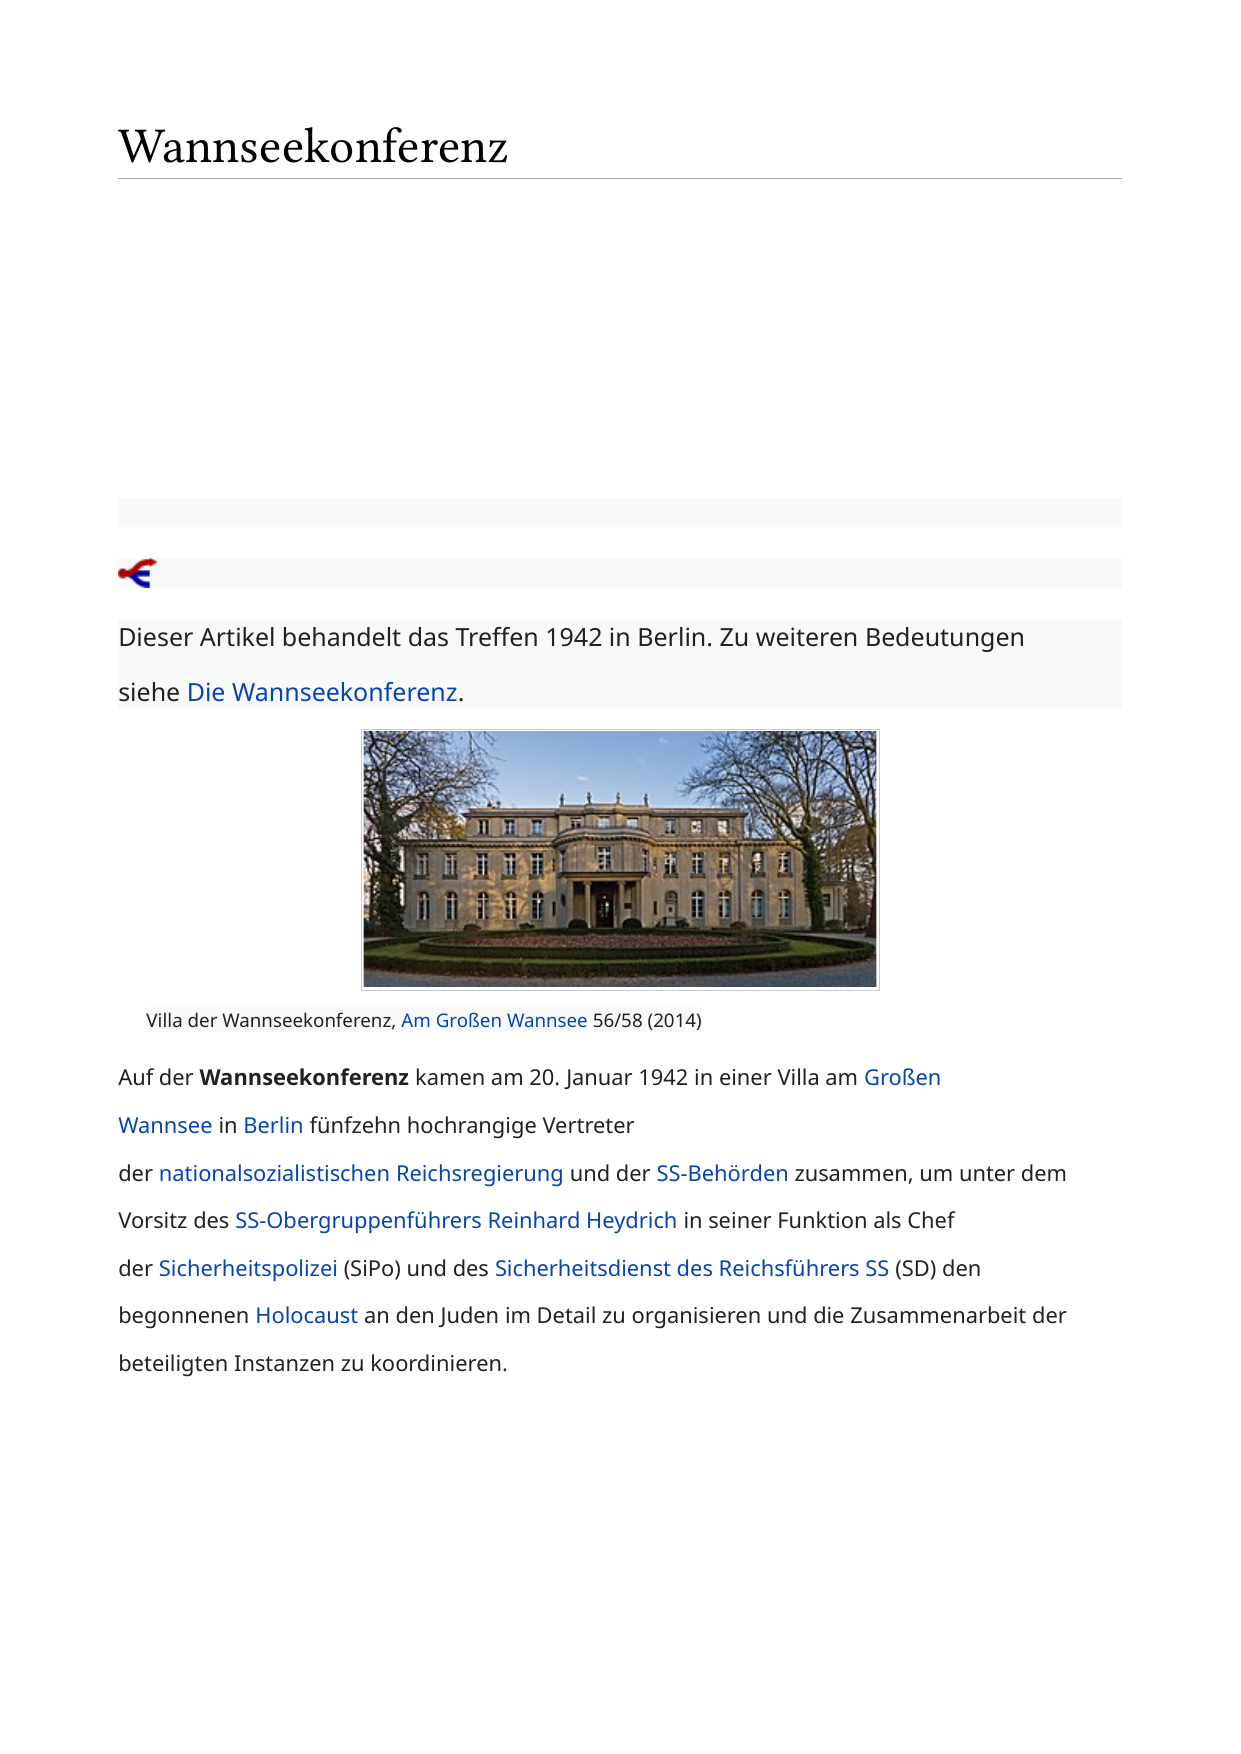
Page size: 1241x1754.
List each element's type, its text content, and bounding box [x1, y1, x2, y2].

text Dieser Artikel behandelt das Treffen 1942 in Berlin. Zu weiteren Bedeutungen siehe Die Wannseekonferenz. [118, 620, 1122, 708]
text Auf der Wannseekonferenz kamen am 20. Januar 1942 in einer Villa am Großen Wannsee in Berlin fünfzehn hochrangige Vertreter der nationalsozialistischen Reichsregierung und der SS-Behörden zusammen, um unter dem Vorsitz des SS-Obergruppenführers Reinhard Heydrich in seiner Funktion als Chef der Sicherheitspolizei (SiPo) und des Sicherheitsdienst des Reichsführers SS (SD) den begonnenen Holocaust an den Juden im Detail zu organisieren und die Zusammenarbeit der beteiligten Instanzen zu koordinieren. [118, 1062, 1122, 1378]
subtitle Wannseekonferenz [118, 118, 1122, 178]
picture [363, 731, 877, 987]
text Villa der Wannseekonferenz, Am Großen Wannsee 56/58 (2014) [123, 1007, 1122, 1032]
picture [118, 558, 158, 588]
